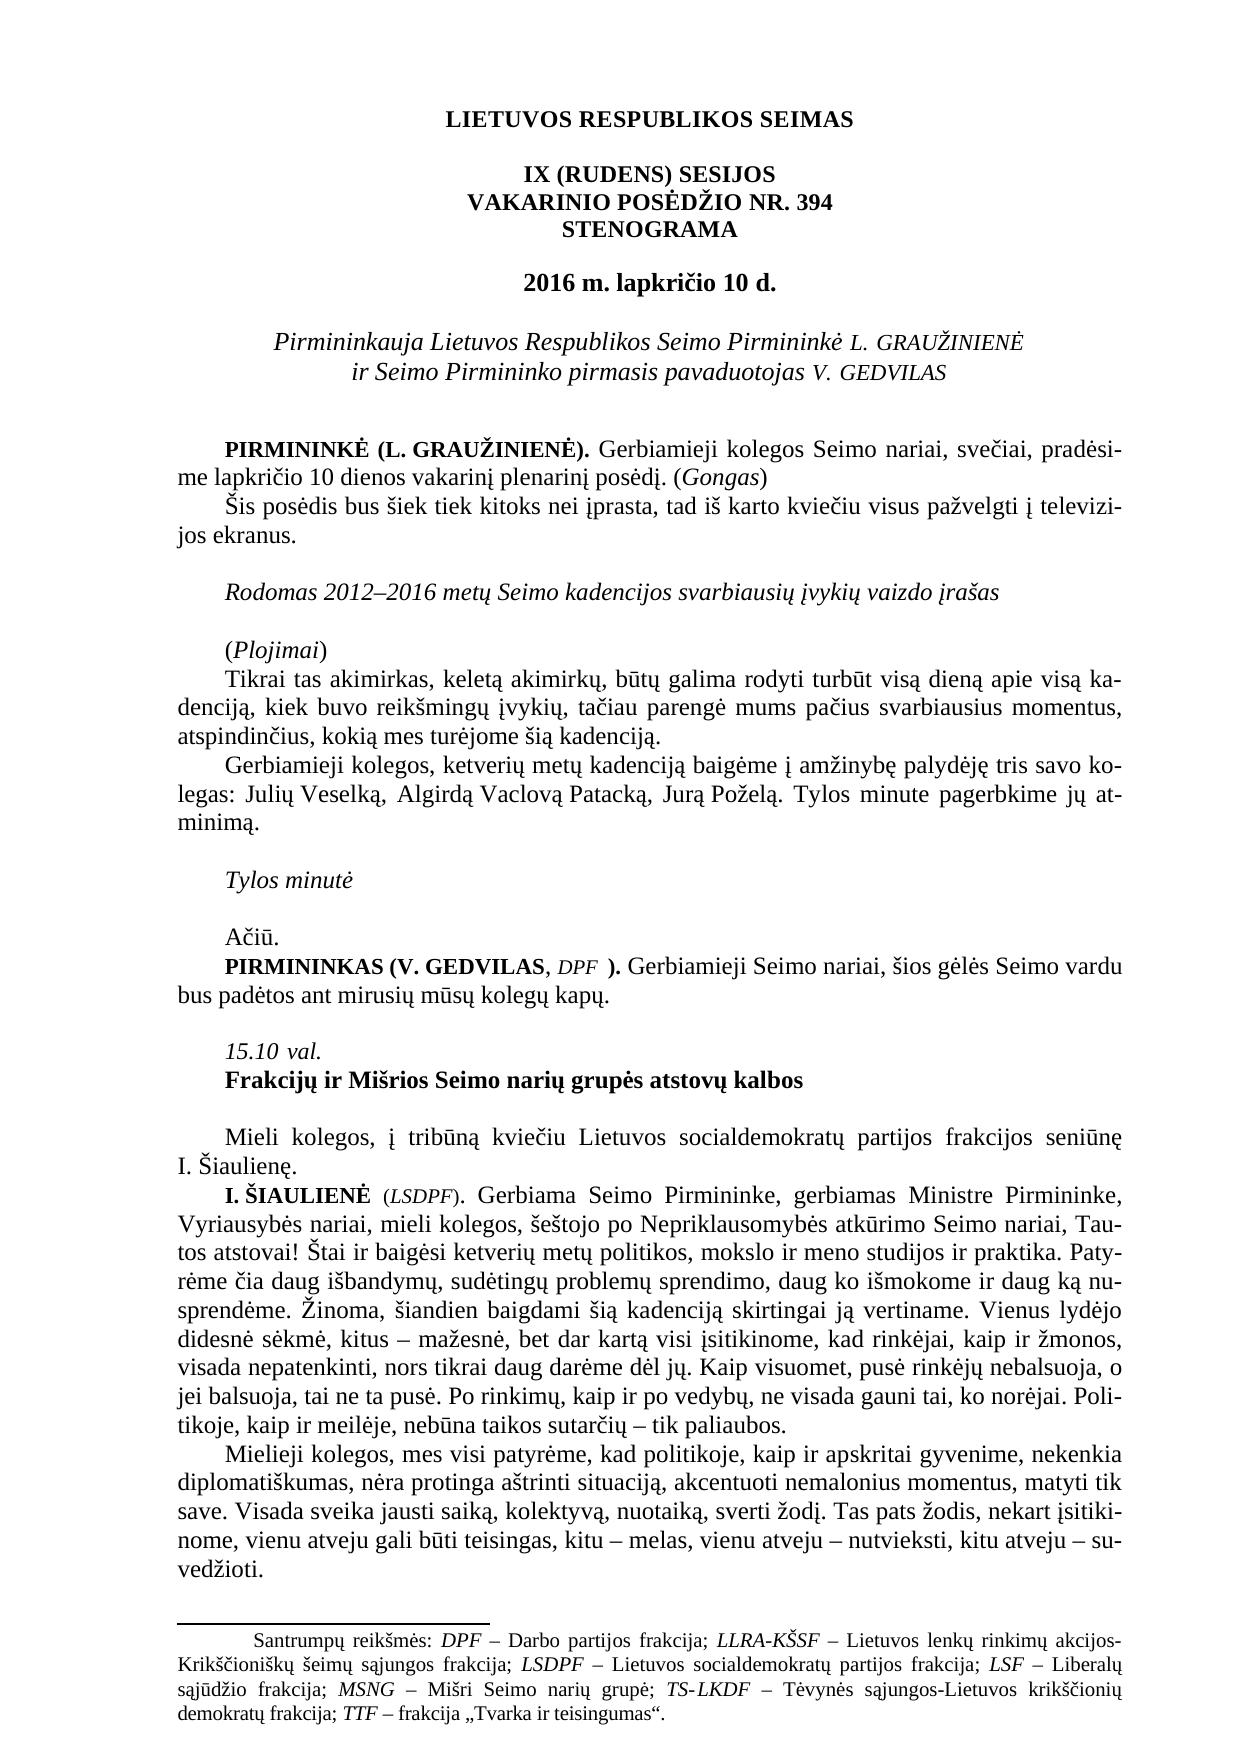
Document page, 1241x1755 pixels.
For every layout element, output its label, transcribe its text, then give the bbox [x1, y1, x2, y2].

text Mie­li ko­le­gos, į tri­bū­ną kvie­čiu Lie­tu­vos so­cial­de­mok­ra­tų par­ti­jos frak­ci­jos se­niū­nę I. Šiau­lie­nę. [177, 1122, 1122, 1180]
text Ro­do­mas 2012–2016 me­tų Sei­mo ka­den­ci­jos svar­biau­sių įvy­kių vaiz­do įra­šas [177, 577, 1122, 606]
title STENOGRAMA [177, 215, 1122, 243]
text (Plo­ji­mai) [177, 635, 1122, 664]
text Tik­rai tas aki­mir­kas, ke­le­tą aki­mir­kų, bū­tų ga­li­ma ro­dy­ti tur­būt vi­są die­ną apie vi­są ka­den­ci­ją, kiek bu­vo reikš­min­gų įvy­kių, ta­čiau pa­ren­gė mums pa­čius svar­biau­sius mo­men­tus, at­spin­din­čius, ko­kią mes tu­rė­jo­me šią ka­den­ci­ją. [177, 664, 1122, 750]
text Mie­lie­ji ko­le­gos, mes vi­si pa­ty­rė­me, kad po­li­ti­ko­je, kaip ir ap­skri­tai gy­ve­ni­me, ne­ken­kia di­plo­ma­tiš­ku­mas, nė­ra pro­tin­ga ašt­rin­ti si­tu­a­ci­ją, ak­cen­tuo­ti ne­ma­lo­nius mo­men­tus, ma­ty­ti tik sa­ve. Vi­sa­da svei­ka jaus­ti sai­ką, ko­lek­ty­vą, nuo­tai­ką, sver­ti žo­dį. Tas pats žo­dis, ne­kart įsi­ti­ki­no­me, vie­nu at­ve­ju ga­li bū­ti tei­sin­gas, ki­tu – me­las, vie­nu at­ve­ju – nu­tvieks­ti, ki­tu at­ve­ju – su­ve­džio­ti. [177, 1439, 1122, 1582]
title IX (RUDENS) SESIJOS [177, 160, 1122, 187]
text Santrumpų reikšmės: DPF – Darbo partij­os frakcija; LLRA-KŠSF – Lietuvos lenkų rinkimų akcijos-Krikščioniškų šeimų sąjungos frakcija; LSDPF – Lietuvos social­demokratų partijos frakcija; LSF – Liberalų sąjūdžio frakcija; MSNG – Mišri Seimo narių grupė; TS‑LKDF – Tėvynės sąjungos-Lietuvos krikščionių demokratų frakcija; TTF – frakcija „Tvarka ir teisingumas“. [177, 1624, 1122, 1724]
title LIETUVOS RESPUBLIKOS SEIMAS [177, 105, 1122, 132]
text Pirmininkauja Lietuvos Respublikos Seimo Pirmininkė L. GRAUŽINIENĖ ir Seimo Pirmininko pirmasis pavaduotojas V. GEDVILAS [177, 326, 1122, 386]
text 2016 m. lapkričio 10 d. [177, 267, 1122, 297]
title VAKARINIO posėdžio NR. 394 [177, 187, 1122, 215]
text Frak­ci­jų ir Miš­rios Sei­mo na­rių gru­pės at­sto­vų kal­bos [177, 1065, 1122, 1094]
text Ačiū. [177, 922, 1122, 951]
text Šis po­sė­dis bus šiek tiek ki­toks nei įpras­ta, tad iš kar­to kvie­čiu vi­sus pa­žvelg­ti į te­le­vi­zi­jos ek­ra­nus. [177, 491, 1122, 549]
text Ty­los mi­nu­tė [177, 865, 1122, 894]
text PIRMININKAS (V. GEDVILAS, DPF). Ger­bia­mie­ji Sei­mo na­riai, šios gė­lės Sei­mo var­du bus pa­dė­tos ant mi­ru­sių mū­sų ko­le­gų ka­pų. [177, 951, 1122, 1009]
text I. ŠIAULIENĖ (LSDPF). Ger­bia­ma Sei­mo Pir­mi­nin­ke, ger­bia­mas Mi­nist­re Pir­mi­nin­ke, Vy­riau­sy­bės na­riai, mie­li ko­le­gos, šeš­to­jo po Ne­pri­klau­so­my­bės at­kū­ri­mo Sei­mo na­riai, Tau­tos at­sto­vai! Štai ir bai­gė­si ket­ve­rių me­tų po­li­ti­kos, moks­lo ir me­no stu­di­jos ir prak­ti­ka. Pa­ty­rė­me čia daug iš­ban­dy­mų, su­dė­tin­gų pro­ble­mų spren­di­mo, daug ko iš­mo­ko­me ir daug ką nu­spren­dė­me. Ži­no­ma, šian­dien baig­da­mi šią ka­den­ci­ją skir­tin­gai ją ver­ti­na­me. Vie­nus ly­dė­jo di­des­nė sėk­mė, ki­tus – ma­žes­nė, bet dar kar­tą vi­si įsi­ti­ki­no­me, kad rin­kė­jai, kaip ir žmo­nos, vi­sa­da ne­pa­ten­kin­ti, nors tik­rai daug da­rė­me dėl jų. Kaip vi­suo­met, pu­sė rin­kė­jų ne­bal­suo­ja, o jei bal­suo­ja, tai ne ta pu­sė. Po rin­ki­mų, kaip ir po ve­dy­bų, ne vi­sa­da gau­ni tai, ko no­rė­jai. Po­li­ti­ko­je, kaip ir mei­lė­je, ne­bū­na tai­kos su­tar­čių – tik pa­liau­bos. [177, 1180, 1122, 1439]
text PIRMININKĖ (L. GRAUŽINIENĖ). Ger­bia­mie­ji ko­le­gos Sei­mo na­riai, sve­čiai, pra­dė­si­me lap­kri­čio 10 die­nos va­ka­ri­nį ple­na­ri­nį po­sė­dį. (Gon­gas) [177, 434, 1122, 491]
text Ger­bia­mie­ji ko­le­gos, ket­ve­rių me­tų ka­den­ci­ją bai­gė­me į am­ži­ny­bę pa­ly­dė­ję tris sa­vo ko­le­gas: Ju­lių Ve­sel­ką, Al­gir­dą Vac­lo­vą Pa­tac­ką, Ju­rą Po­že­lą. Ty­los mi­nu­te pa­gerb­ki­me jų at­mini­mą. [177, 750, 1122, 836]
text 15.10 val. [224, 1037, 1122, 1065]
